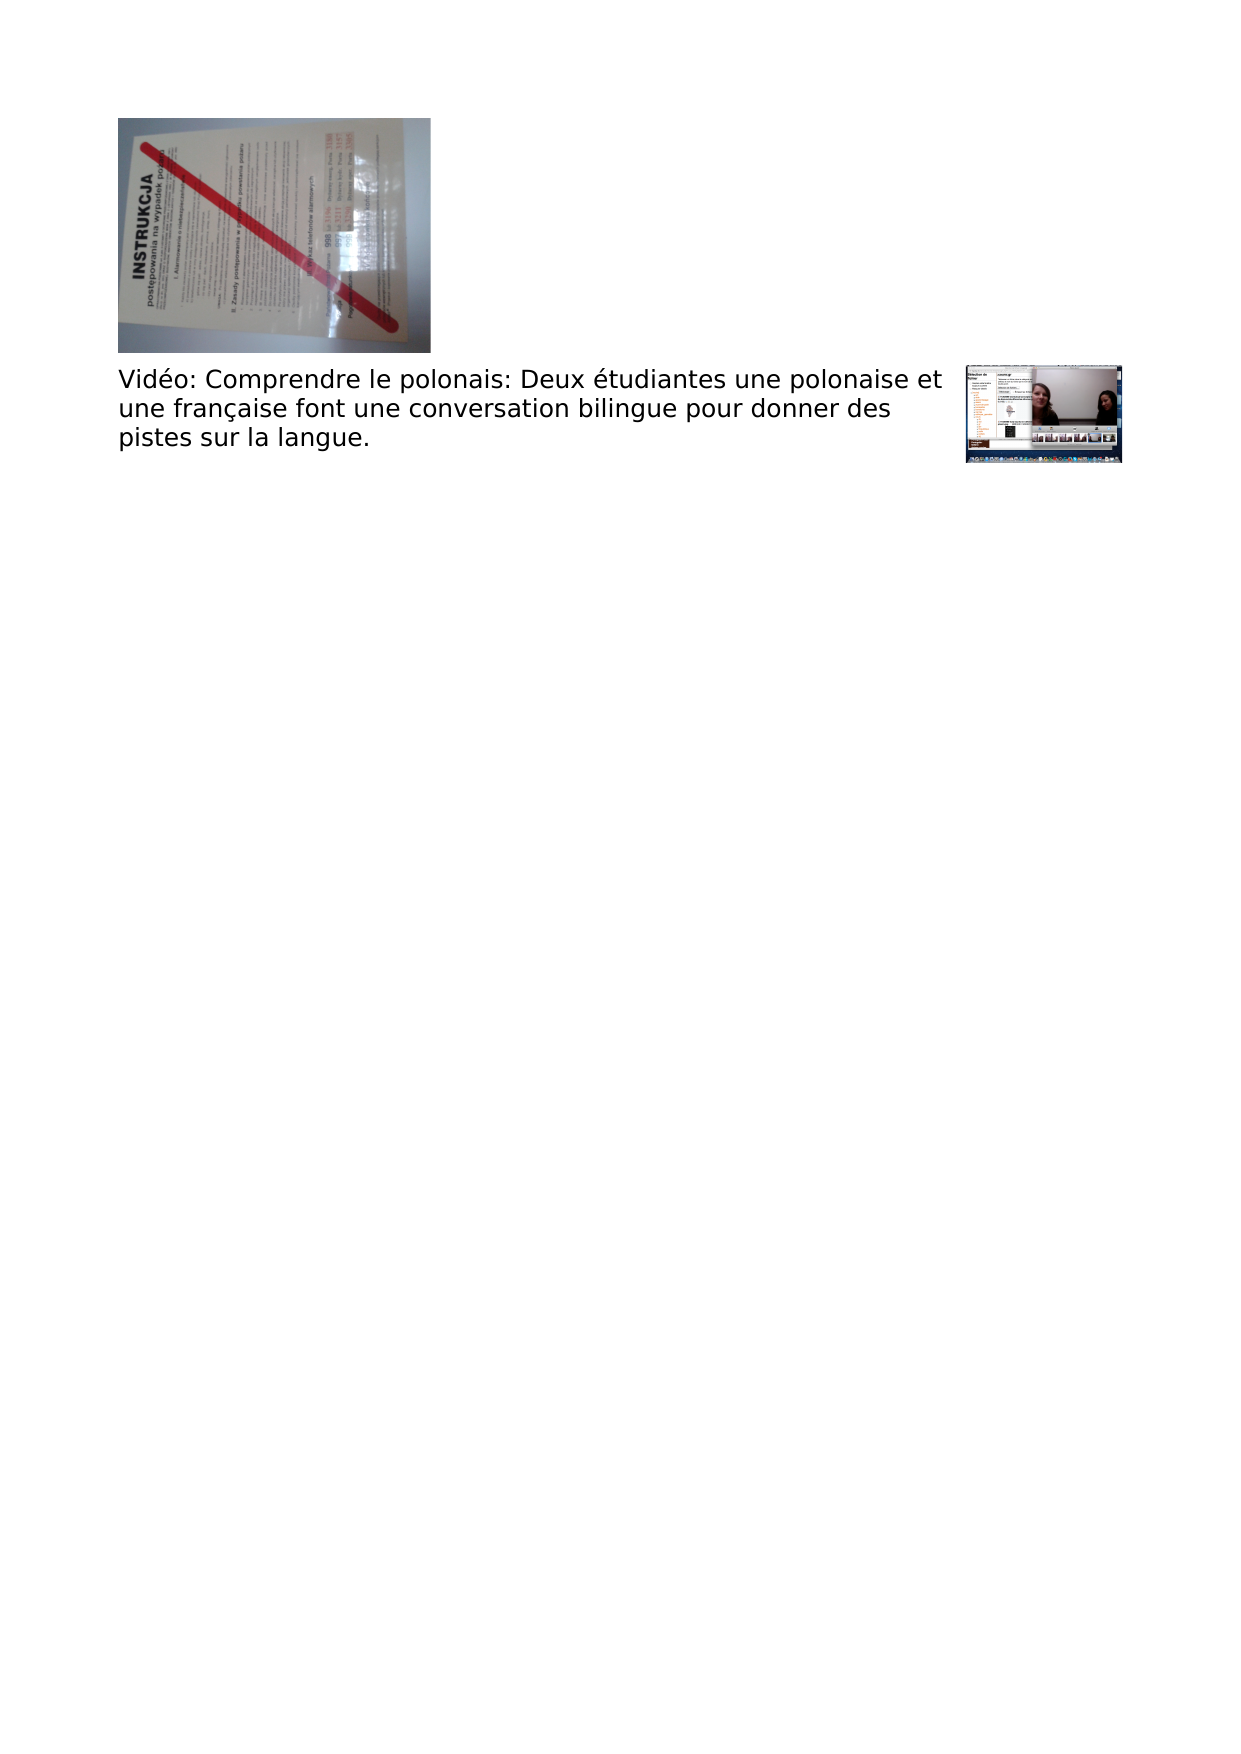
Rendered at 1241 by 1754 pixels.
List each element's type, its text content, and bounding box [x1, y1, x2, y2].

text Vidéo: Comprendre le polonais: Deux étudiantes une polonaise et une française font une conversation bilingue pour donner des pistes sur la langue. [118, 365, 965, 452]
picture [118, 118, 431, 353]
picture [965, 365, 1123, 463]
